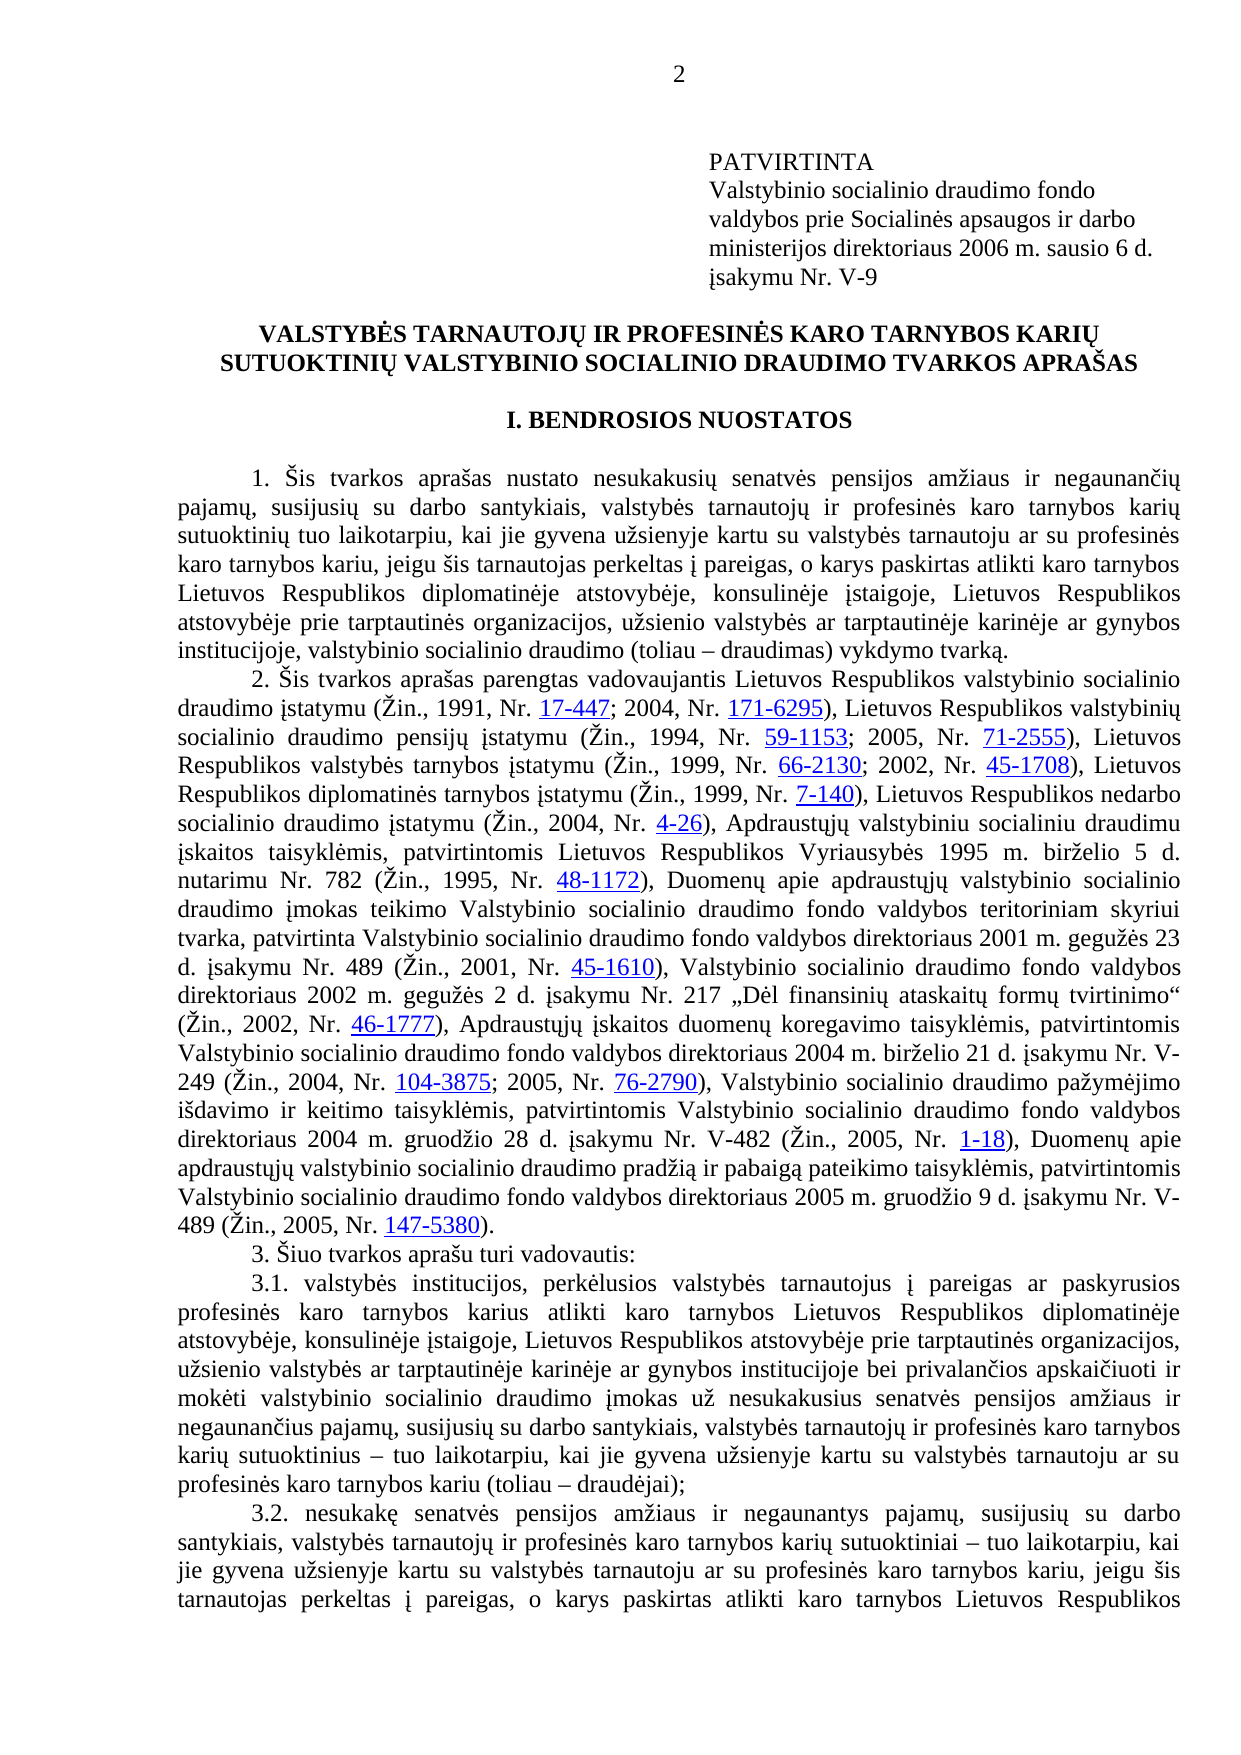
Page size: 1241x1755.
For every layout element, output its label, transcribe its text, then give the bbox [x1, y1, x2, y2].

text Valstybinio socialinio draudimo fondo [177, 176, 1181, 204]
text valdybos prie Socialinės apsaugos ir darbo [177, 204, 1181, 233]
text 1. Šis tvarkos aprašas nustato nesukakusių senatvės pensijos amžiaus ir negaunančių pajamų, susijusių su darbo santykiais, valstybės tarnautojų ir profesinės karo tarnybos karių sutuoktinių tuo laikotarpiu, kai jie gyvena užsienyje kartu su valstybės tarnautoju ar su profesinės karo tarnybos kariu, jeigu šis tarnautojas perkeltas į pareigas, o karys paskirtas atlikti karo tarnybos Lietuvos Respublikos diplomatinėje atstovybėje, konsulinėje įstaigoje, Lietuvos Respublikos atstovybėje prie tarptautinės organizacijos, užsienio valstybės ar tarptautinėje karinėje ar gynybos institucijoje, valstybinio socialinio draudimo (toliau – draudimas) vykdymo tvarką. [177, 463, 1181, 664]
text įsakymu Nr. V-9 [177, 262, 1181, 291]
text I. BENDROSIOS NUOSTATOS [177, 406, 1181, 434]
text 2. Šis tvarkos aprašas parengtas vadovaujantis Lietuvos Respublikos valstybinio socialinio draudimo įstatymu (Žin., 1991, Nr. 17-447; 2004, Nr. 171-6295), Lietuvos Respublikos valstybinių socialinio draudimo pensijų įstatymu (Žin., 1994, Nr. 59-1153; 2005, Nr. 71-2555), Lietuvos Respublikos valstybės tarnybos įstatymu (Žin., 1999, Nr. 66-2130; 2002, Nr. 45-1708), Lietuvos Respublikos diplomatinės tarnybos įstatymu (Žin., 1999, Nr. 7-140), Lietuvos Respublikos nedarbo socialinio draudimo įstatymu (Žin., 2004, Nr. 4-26), Apdraustųjų valstybiniu socialiniu draudimu įskaitos taisyklėmis, patvirtintomis Lietuvos Respublikos Vyriausybės 1995 m. birželio 5 d. nutarimu Nr. 782 (Žin., 1995, Nr. 48-1172), Duomenų apie apdraustųjų valstybinio socialinio draudimo įmokas teikimo Valstybinio socialinio draudimo fondo valdybos teritoriniam skyriui tvarka, patvirtinta Valstybinio socialinio draudimo fondo valdybos direktoriaus 2001 m. gegužės 23 d. įsakymu Nr. 489 (Žin., 2001, Nr. 45-1610), Valstybinio socialinio draudimo fondo valdybos direktoriaus 2002 m. gegužės 2 d. įsakymu Nr. 217 „Dėl finansinių ataskaitų formų tvirtinimo“ (Žin., 2002, Nr. 46-1777), Apdraustųjų įskaitos duomenų koregavimo taisyklėmis, patvirtintomis Valstybinio socialinio draudimo fondo valdybos direktoriaus 2004 m. birželio 21 d. įsakymu Nr. V-249 (Žin., 2004, Nr. 104-3875; 2005, Nr. 76-2790), Valstybinio socialinio draudimo pažymėjimo išdavimo ir keitimo taisyklėmis, patvirtintomis Valstybinio socialinio draudimo fondo valdybos direktoriaus 2004 m. gruodžio 28 d. įsakymu Nr. V-482 (Žin., 2005, Nr. 1-18), Duomenų apie apdraustųjų valstybinio socialinio draudimo pradžią ir pabaigą pateikimo taisyklėmis, patvirtintomis Valstybinio socialinio draudimo fondo valdybos direktoriaus 2005 m. gruodžio 9 d. įsakymu Nr. V-489 (Žin., 2005, Nr. 147-5380). [177, 664, 1181, 1239]
text 3. Šiuo tvarkos aprašu turi vadovautis: [177, 1239, 1181, 1268]
text ministerijos direktoriaus 2006 m. sausio 6 d. [177, 233, 1181, 262]
text 3.2. nesukakę senatvės pensijos amžiaus ir negaunantys pajamų, susijusių su darbo santykiais, valstybės tarnautojų ir profesinės karo tarnybos karių sutuoktiniai – tuo laikotarpiu, kai jie gyvena užsienyje kartu su valstybės tarnautoju ar su profesinės karo tarnybos kariu, jeigu šis tarnautojas perkeltas į pareigas, o karys paskirtas atlikti karo tarnybos Lietuvos Respublikos [177, 1498, 1181, 1613]
text PATVIRTINTA [177, 147, 1181, 176]
text VALSTYBĖS TARNAUTOJŲ IR PROFESINĖS KARO TARNYBOS KARIŲ SUTUOKTINIŲ VALSTYBINIO SOCIALINIO DRAUDIMO TVARKOS APRAŠAS [177, 319, 1181, 377]
text 3.1. valstybės institucijos, perkėlusios valstybės tarnautojus į pareigas ar paskyrusios profesinės karo tarnybos karius atlikti karo tarnybos Lietuvos Respublikos diplomatinėje atstovybėje, konsulinėje įstaigoje, Lietuvos Respublikos atstovybėje prie tarptautinės organizacijos, užsienio valstybės ar tarptautinėje karinėje ar gynybos institucijoje bei privalančios apskaičiuoti ir mokėti valstybinio socialinio draudimo įmokas už nesukakusius senatvės pensijos amžiaus ir negaunančius pajamų, susijusių su darbo santykiais, valstybės tarnautojų ir profesinės karo tarnybos karių sutuoktinius – tuo laikotarpiu, kai jie gyvena užsienyje kartu su valstybės tarnautoju ar su profesinės karo tarnybos kariu (toliau – draudėjai); [177, 1268, 1181, 1498]
